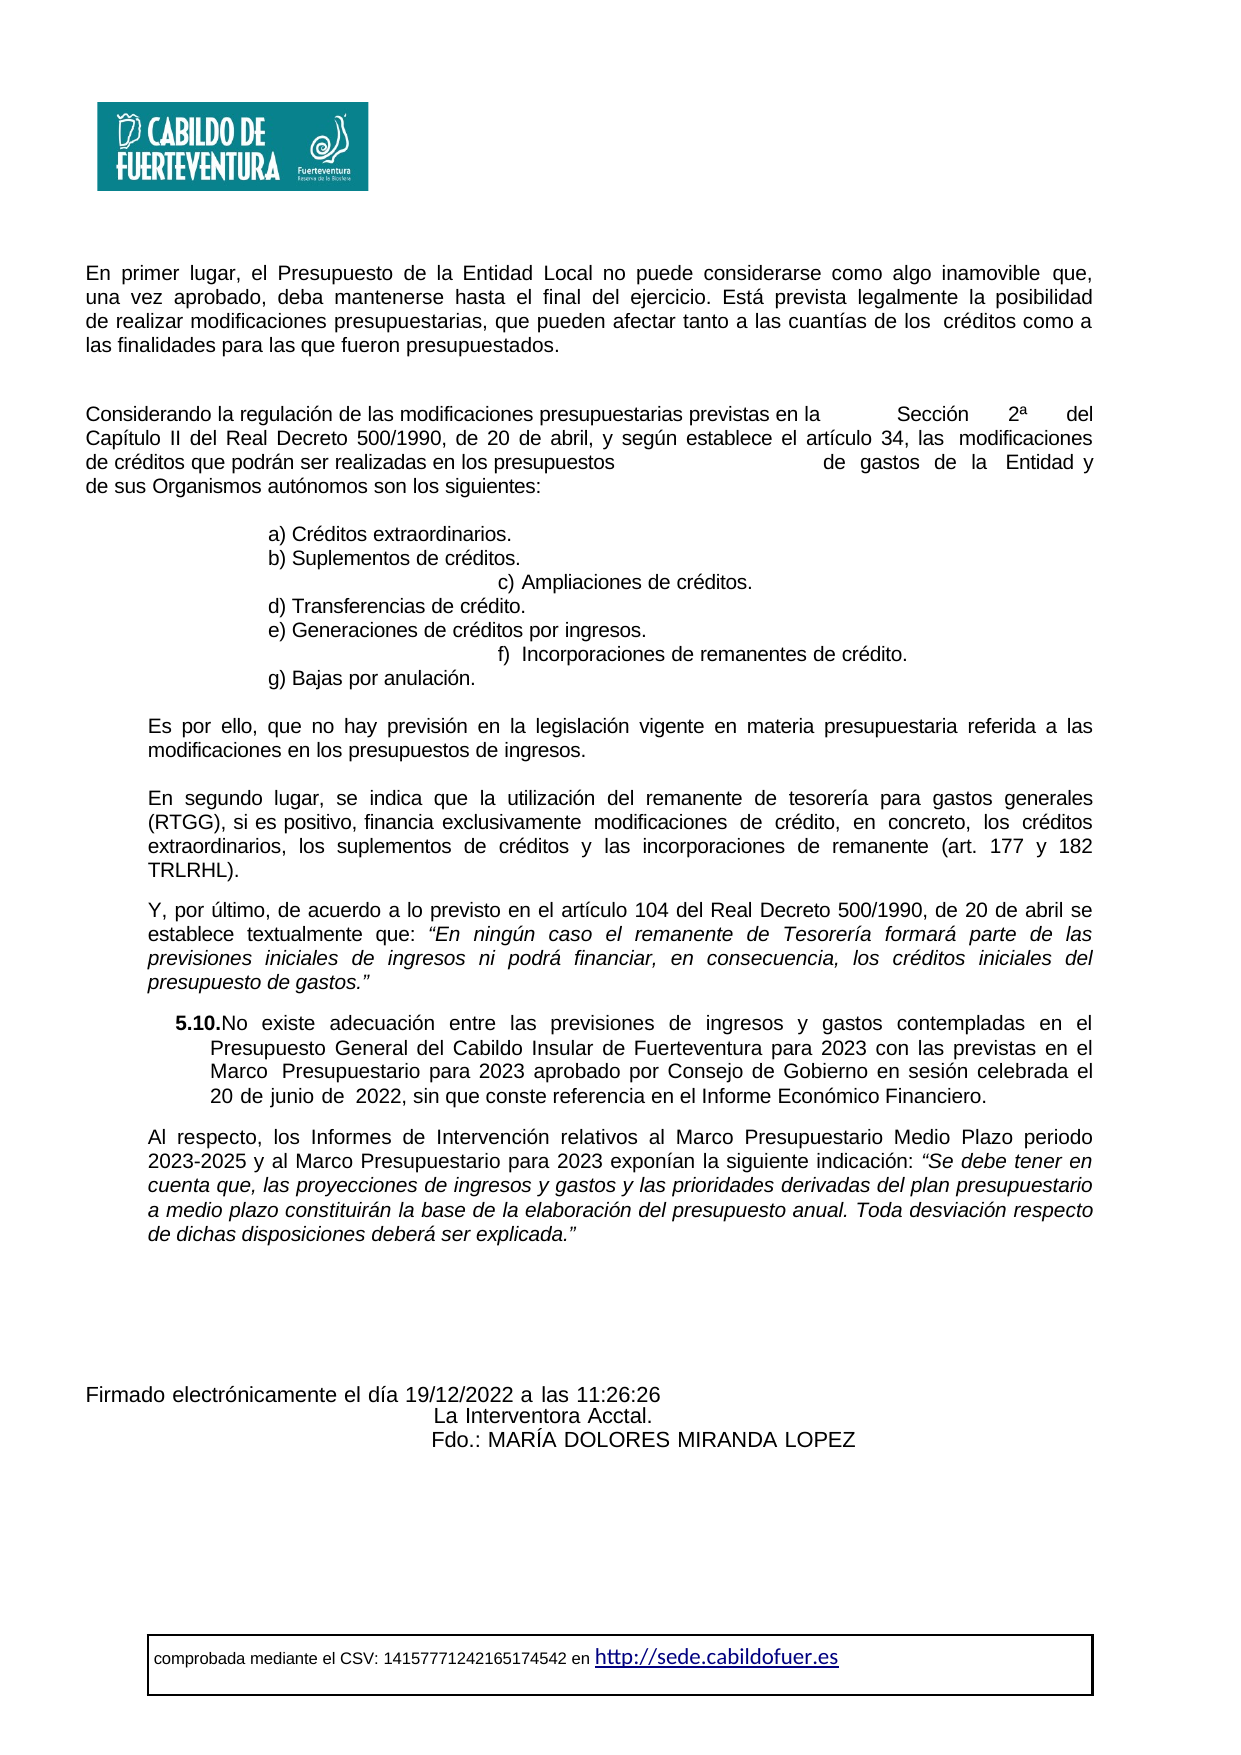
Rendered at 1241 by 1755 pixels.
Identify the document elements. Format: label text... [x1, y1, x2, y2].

text Fdo.: MARÍA DOLORES MIRANDA LOPEZ [431, 1428, 1107, 1452]
list Transferencias de crédito. [268, 594, 1107, 618]
text La Interventora Acctal. [85, 1407, 1000, 1428]
subtitle Firmado electrónicamente el día 19/12/2022 a las 11:26:26 [85, 1385, 904, 1407]
list Bajas por anulación. [268, 666, 1107, 689]
text Y, por último, de acuerdo a lo previsto en el artículo 104 del Real Decreto 500/1990, de 20 de abril se establece textualmente que: “En ningún caso el remanente de Tesorería formará parte de las previsiones iniciales de ingresos ni podrá financiar, en consecuencia, los créditos iniciales del presupuesto de gastos.” [148, 897, 1093, 994]
text En segundo lugar, se indica que la utilización del remanente de tesorería para gastos generales (RTGG), si es positivo, financia exclusivamente modificaciones de crédito, en concreto, los créditos extraordinarios, los suplementos de créditos y las incorporaciones de remanente (art. 177 y 182 TRLRHL). [148, 785, 1093, 882]
list Incorporaciones de remanentes de crédito. [498, 642, 1107, 666]
text Considerando la regulación de las modificaciones presupuestarias previstas en la Sección 2ª del Capítulo II del Real Decreto 500/1990, de 20 de abril, y según establece el artículo 34, las modificaciones de créditos que podrán ser realizadas en los presupuestos de gastos de la Entidad y de sus Organismos autónomos son los siguientes: [85, 402, 1093, 498]
list Suplementos de créditos. [268, 546, 1107, 570]
list Ampliaciones de créditos. [498, 570, 1107, 594]
list Generaciones de créditos por ingresos. [268, 618, 1107, 642]
text Al respecto, los Informes de Intervención relativos al Marco Presupuestario Medio Plazo periodo 2023-2025 y al Marco Presupuestario para 2023 exponían la siguiente indicación: “Se debe tener en cuenta que, las proyecciones de ingresos y gastos y las prioridades derivadas del plan presupuestario a medio plazo constituirán la base de la elaboración del presupuesto anual. Toda desviación respecto de dichas disposiciones deberá ser explicada.” [148, 1125, 1093, 1246]
text Es por ello, que no hay previsión en la legislación vigente en materia presupuestaria referida a las modificaciones en los presupuestos de ingresos. [148, 713, 1093, 762]
list Créditos extraordinarios. [268, 522, 1107, 546]
text En primer lugar, el Presupuesto de la Entidad Local no puede considerarse como algo inamovible que, una vez aprobado, deba mantenerse hasta el final del ejercicio. Está prevista legalmente la posibilidad de realizar modificaciones presupuestarias, que pueden afectar tanto a las cuantías de los créditos como a las finalidades para las que fueron presupuestados. [85, 260, 1093, 357]
list No existe adecuación entre las previsiones de ingresos y gastos contempladas en el Presupuesto General del Cabildo Insular de Fuerteventura para 2023 con las previstas en el Marco Presupuestario para 2023 aprobado por Consejo de Gobierno en sesión celebrada el 20 de junio de 2022, sin que conste referencia en el Informe Económico Financiero. [175, 1011, 1093, 1108]
